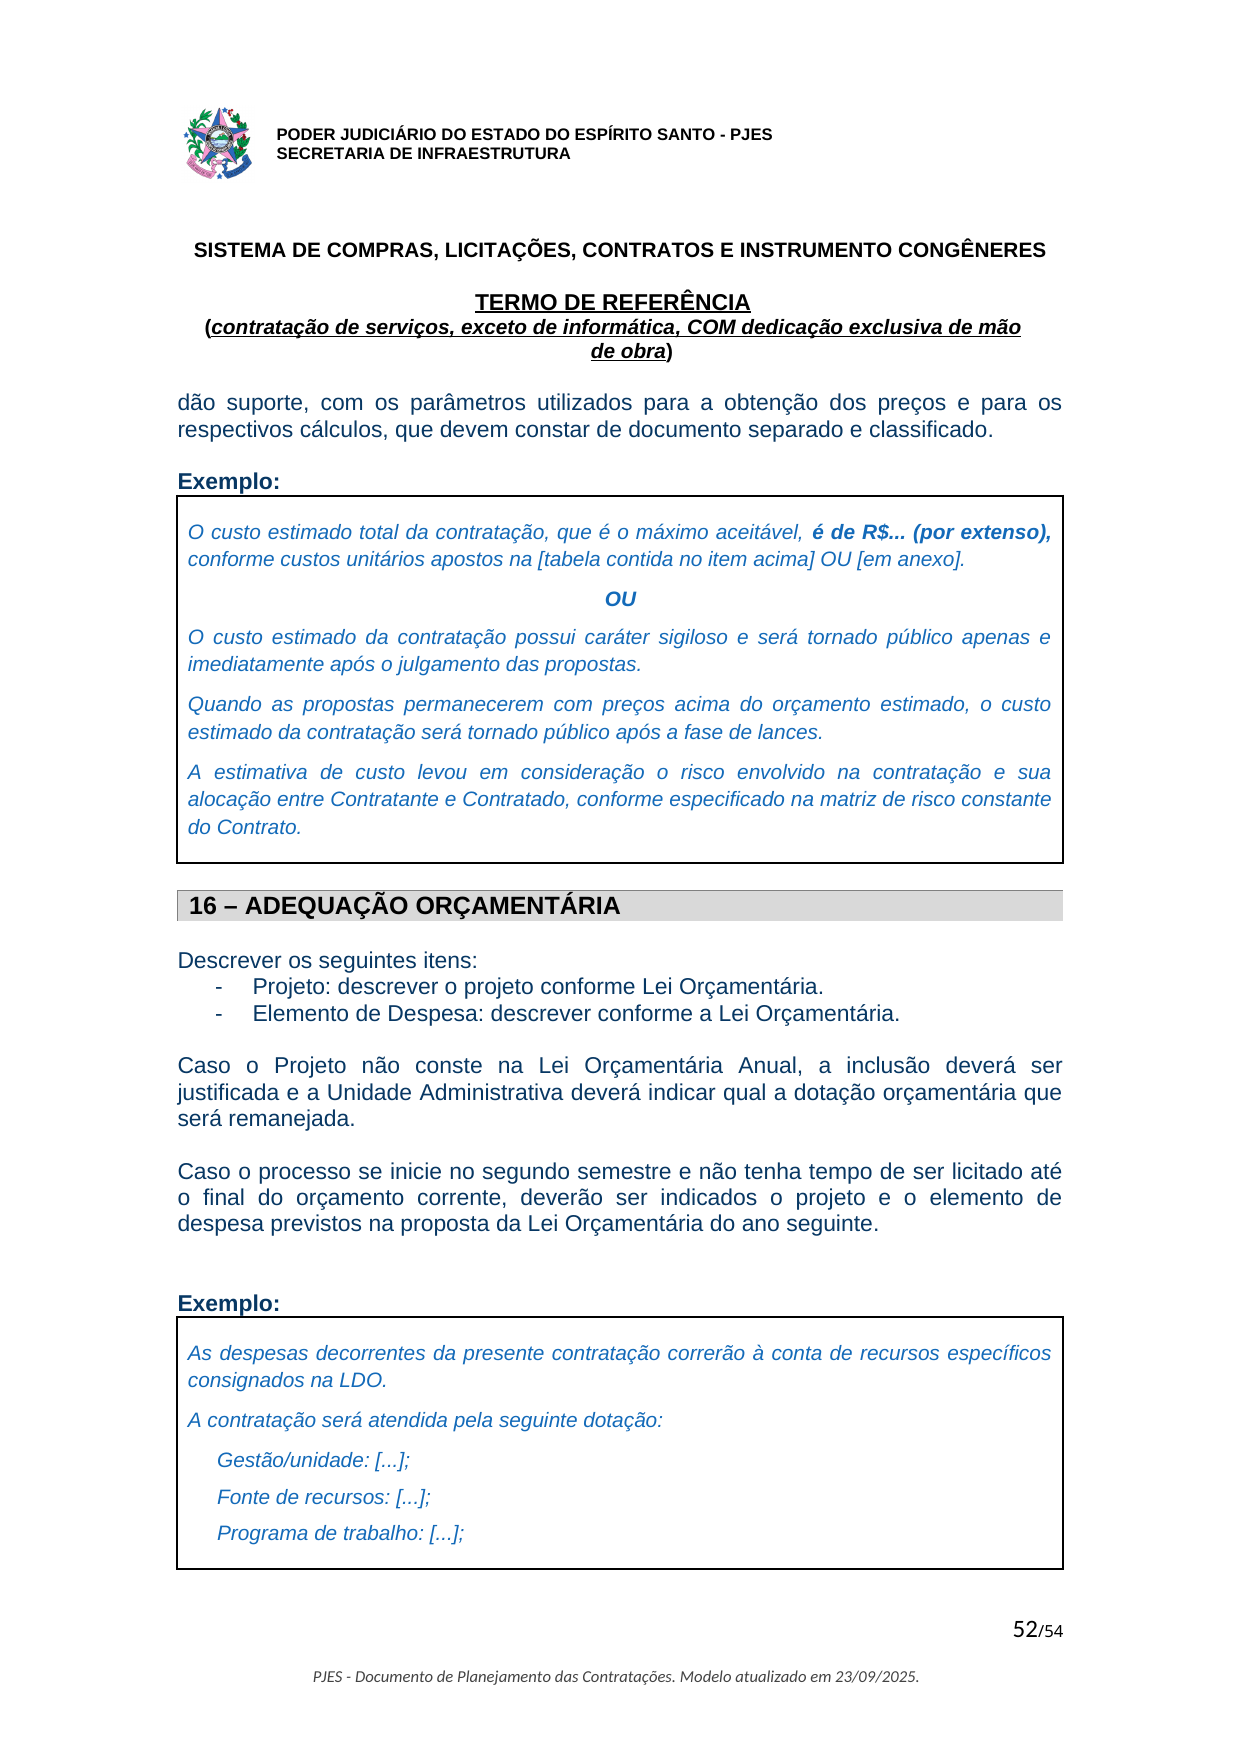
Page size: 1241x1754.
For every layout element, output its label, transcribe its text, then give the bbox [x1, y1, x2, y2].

list Elemento de Despesa: descrever conforme a Lei Orçamentária. [215, 999, 1063, 1026]
text Exemplo: [177, 1289, 1063, 1316]
text Exemplo: [177, 468, 1063, 494]
text Caso o processo se inicie no segundo semestre e não tenha tempo de ser licitado até o final do orçamento corrente, deverão ser indicados o projeto e o elemento de despesa previstos na proposta da Lei Orçamentária do ano seguinte. [177, 1158, 1063, 1237]
picture [181, 105, 255, 183]
table_header 16 – ADEQUAÇÃO ORÇAMENTÁRIA [178, 891, 1063, 921]
table_header O custo estimado total da contratação, que é o máximo aceitável, é de R$... (por extenso), conforme custos unitários apostos na [tabela contida no item acima] OU [em anexo]. OU O custo estimado da contratação possui caráter sigiloso e será tornado público apenas e imediatamente após o julgamento das propostas. Quando as propostas permanecerem com preços acima do orçamento estimado, o custo estimado da contratação será tornado público após a fase de lances. A estimativa de custo levou em consideração o risco envolvido na contratação e sua alocação entre Contratante e Contratado, conforme especificado na matriz de risco constante do Contrato. [178, 497, 1062, 862]
text Descrever os seguintes itens: [177, 947, 1063, 973]
list Projeto: descrever o projeto conforme Lei Orçamentária. [215, 973, 1063, 999]
text dão suporte, com os parâmetros utilizados para a obtenção dos preços e para os respectivos cálculos, que devem constar de documento separado e classificado. [177, 389, 1063, 442]
table_header As despesas decorrentes da presente contratação correrão à conta de recursos específicos consignados na LDO. A contratação será atendida pela seguinte dotação: Gestão/unidade: [...]; Fonte de recursos: [...]; Programa de trabalho: [...]; [178, 1318, 1062, 1568]
text Caso o Projeto não conste na Lei Orçamentária Anual, a inclusão deverá ser justificada e a Unidade Administrativa deverá indicar qual a dotação orçamentária que será remanejada. [177, 1052, 1063, 1131]
